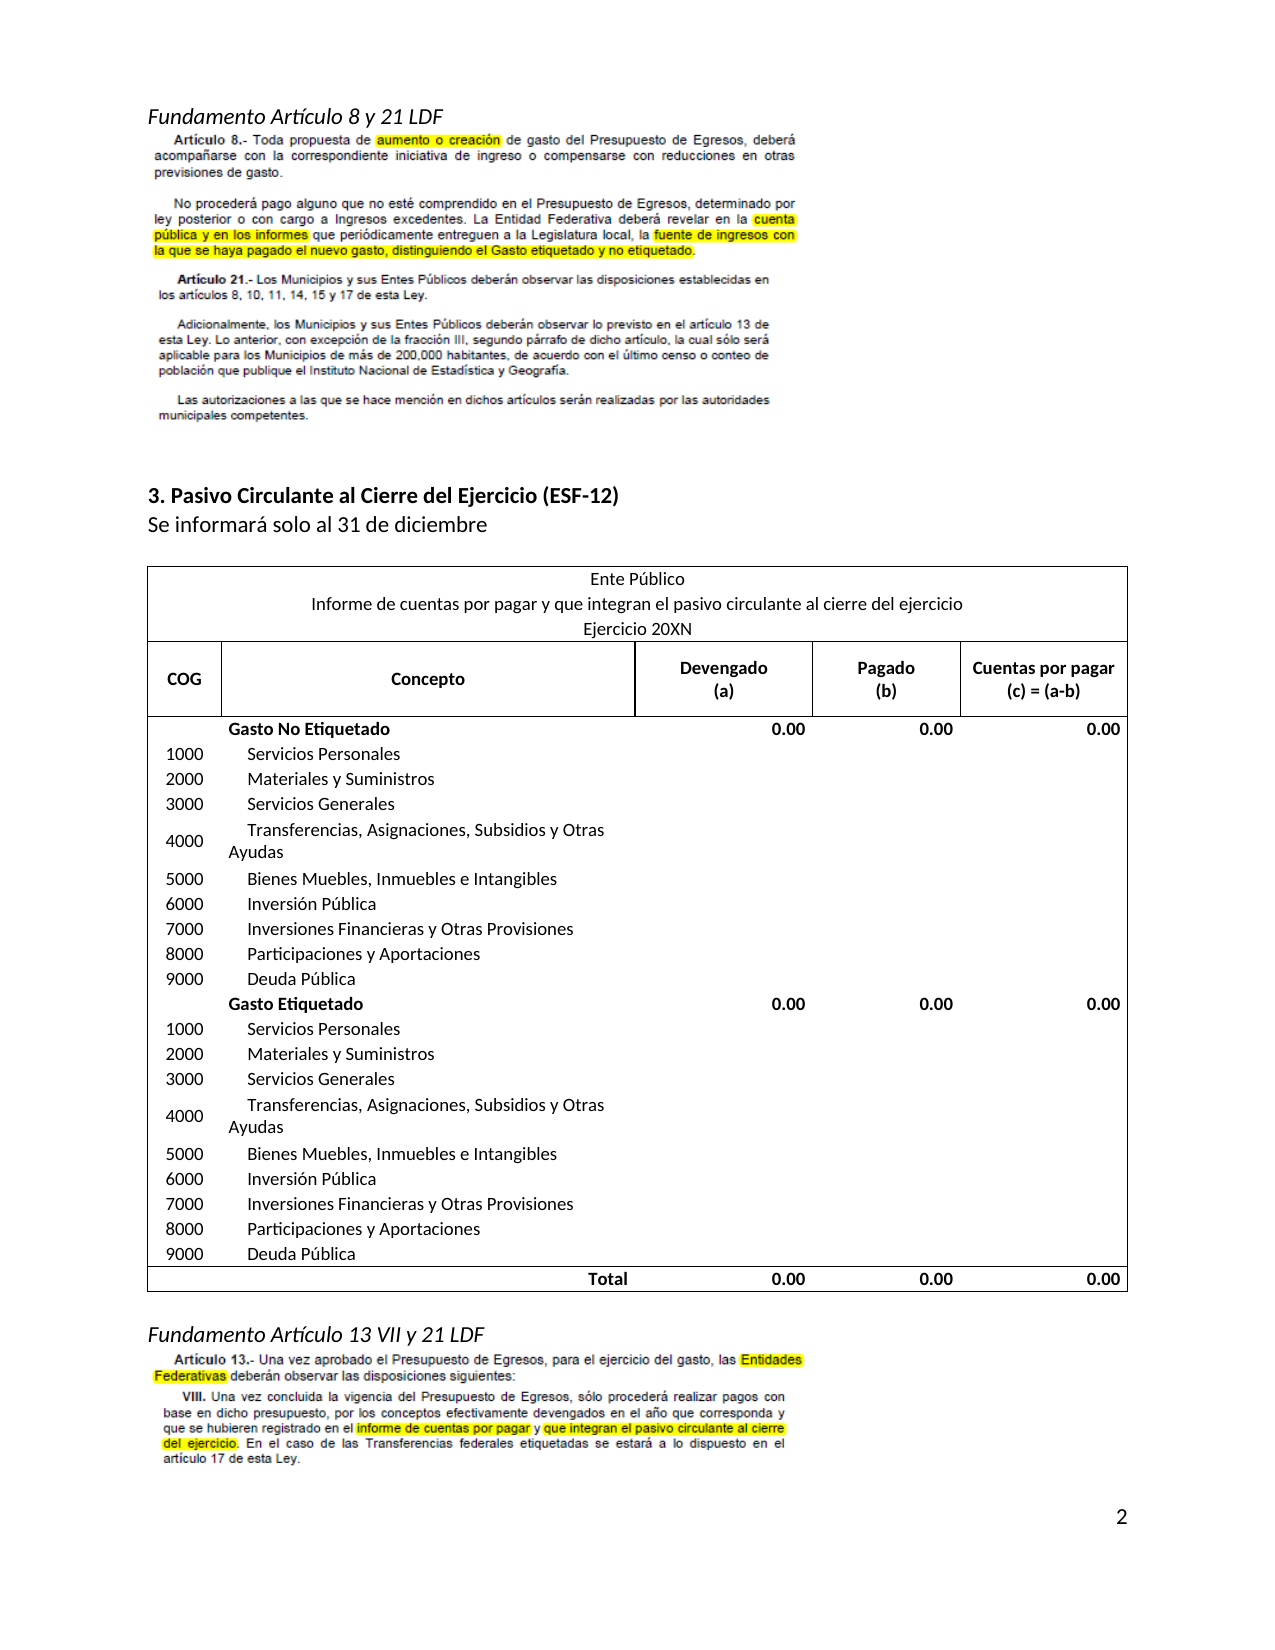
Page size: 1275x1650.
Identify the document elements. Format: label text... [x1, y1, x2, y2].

table_cell [812, 1016, 960, 1041]
table_cell 0.00 [635, 1267, 812, 1291]
table_cell 1000 [148, 1016, 221, 1041]
table_cell 1000 [148, 741, 221, 766]
table_cell Transferencias, Asignaciones, Subsidios y Otras Ayudas [221, 816, 635, 866]
table_cell [635, 966, 812, 991]
table_cell 8000 [148, 1216, 221, 1241]
table_cell [812, 941, 960, 966]
table_cell Gasto No Etiquetado [221, 717, 635, 741]
table_cell [812, 1191, 960, 1216]
table_cell Servicios Personales [221, 741, 635, 766]
table_cell [960, 1141, 1127, 1166]
table_cell [812, 1166, 960, 1191]
table_cell Transferencias, Asignaciones, Subsidios y Otras Ayudas [221, 1091, 635, 1141]
table_cell [812, 1091, 960, 1141]
table_cell Materiales y Suministros [221, 1041, 635, 1066]
text 3. Pasivo Circulante al Cierre del Ejercicio (ESF-12) [148, 482, 1127, 510]
table_cell [812, 966, 960, 991]
table_cell [635, 891, 812, 916]
table_cell [960, 941, 1127, 966]
table_cell COG [148, 642, 221, 716]
table_cell Pagado (b) [813, 642, 960, 716]
table_header Ente Público [148, 567, 1127, 591]
table_cell [635, 916, 812, 941]
table_cell 3000 [148, 791, 221, 816]
table_cell Participaciones y Aportaciones [221, 1216, 635, 1241]
table_cell [635, 1091, 812, 1141]
table_cell [635, 1166, 812, 1191]
table_cell 0.00 [960, 1267, 1127, 1291]
table_cell 0.00 [812, 991, 960, 1016]
table_cell [960, 966, 1127, 991]
table_cell [812, 791, 960, 816]
table_cell [635, 866, 812, 891]
table_cell Devengado (a) [636, 642, 812, 716]
table_cell [960, 1166, 1127, 1191]
table_cell [635, 1066, 812, 1091]
table_cell [960, 1216, 1127, 1241]
table_cell [635, 741, 812, 766]
table_cell Inversiones Financieras y Otras Provisiones [221, 916, 635, 941]
table_cell [960, 1041, 1127, 1066]
text Fundamento Artículo 8 y 21 LDF [148, 102, 1127, 130]
table_cell Materiales y Suministros [221, 766, 635, 791]
table_cell 8000 [148, 941, 221, 966]
table_cell Participaciones y Aportaciones [221, 941, 635, 966]
table_cell Deuda Pública [221, 1241, 635, 1266]
table_cell Ejercicio 20XN [148, 616, 1127, 641]
table_cell Total [221, 1267, 635, 1291]
table_cell 2000 [148, 1041, 221, 1066]
table_cell [148, 717, 221, 741]
table_cell [635, 791, 812, 816]
table_cell Gasto Etiquetado [221, 991, 635, 1016]
table_cell Bienes Muebles, Inmuebles e Intangibles [221, 1141, 635, 1166]
table_cell Deuda Pública [221, 966, 635, 991]
table_cell 4000 [148, 816, 221, 866]
table_cell [148, 1267, 221, 1291]
table_cell [960, 1066, 1127, 1091]
table_cell [812, 866, 960, 891]
table_cell 7000 [148, 1191, 221, 1216]
table_cell [960, 791, 1127, 816]
table_cell [635, 1241, 812, 1266]
table_cell [812, 1241, 960, 1266]
table_cell [812, 816, 960, 866]
table_cell Inversión Pública [221, 891, 635, 916]
table_cell 2000 [148, 766, 221, 791]
table_cell [635, 1141, 812, 1166]
table_cell [635, 1191, 812, 1216]
table_cell [812, 1041, 960, 1066]
table_cell [635, 941, 812, 966]
table_cell [812, 916, 960, 941]
table_cell 6000 [148, 1166, 221, 1191]
table_cell [812, 891, 960, 916]
table_cell [812, 1141, 960, 1166]
table_cell 0.00 [635, 991, 812, 1016]
table_cell Inversiones Financieras y Otras Provisiones [221, 1191, 635, 1216]
table_cell 5000 [148, 1141, 221, 1166]
table_cell 7000 [148, 916, 221, 941]
table_cell 0.00 [812, 1267, 960, 1291]
table_cell [960, 1191, 1127, 1216]
table_cell [148, 991, 221, 1016]
table_cell [812, 1216, 960, 1241]
table_cell Servicios Personales [221, 1016, 635, 1041]
table_cell Servicios Generales [221, 1066, 635, 1091]
table_cell [960, 1091, 1127, 1141]
table_cell 6000 [148, 891, 221, 916]
table_cell [960, 1241, 1127, 1266]
table_cell 0.00 [635, 717, 812, 741]
table_cell [960, 916, 1127, 941]
table_cell 5000 [148, 866, 221, 891]
text Fundamento Artículo 13 VII y 21 LDF [148, 1320, 1127, 1348]
table_cell Servicios Generales [221, 791, 635, 816]
text Se informará solo al 31 de diciembre [148, 510, 1127, 538]
table_cell [960, 741, 1127, 766]
table_cell [960, 766, 1127, 791]
table_cell 3000 [148, 1066, 221, 1091]
table_cell 0.00 [812, 717, 960, 741]
table_cell [960, 891, 1127, 916]
table_cell [960, 816, 1127, 866]
table_cell 9000 [148, 1241, 221, 1266]
table_cell Inversión Pública [221, 1166, 635, 1191]
table_cell [960, 1016, 1127, 1041]
table_cell Bienes Muebles, Inmuebles e Intangibles [221, 866, 635, 891]
table_cell [635, 1041, 812, 1066]
table_cell 0.00 [960, 717, 1127, 741]
table_cell [812, 766, 960, 791]
table_cell 0.00 [960, 991, 1127, 1016]
table_cell Informe de cuentas por pagar y que integran el pasivo circulante al cierre del ejercicio [148, 591, 1127, 616]
table_cell [635, 816, 812, 866]
table_cell Concepto [222, 642, 634, 716]
table_cell [960, 866, 1127, 891]
table_cell [812, 741, 960, 766]
table_cell [635, 1016, 812, 1041]
table_cell 9000 [148, 966, 221, 991]
table_cell Cuentas por pagar (c) = (a-b) [961, 642, 1127, 716]
table_cell [635, 1216, 812, 1241]
table_cell [635, 766, 812, 791]
table_cell 4000 [148, 1091, 221, 1141]
table_cell [812, 1066, 960, 1091]
